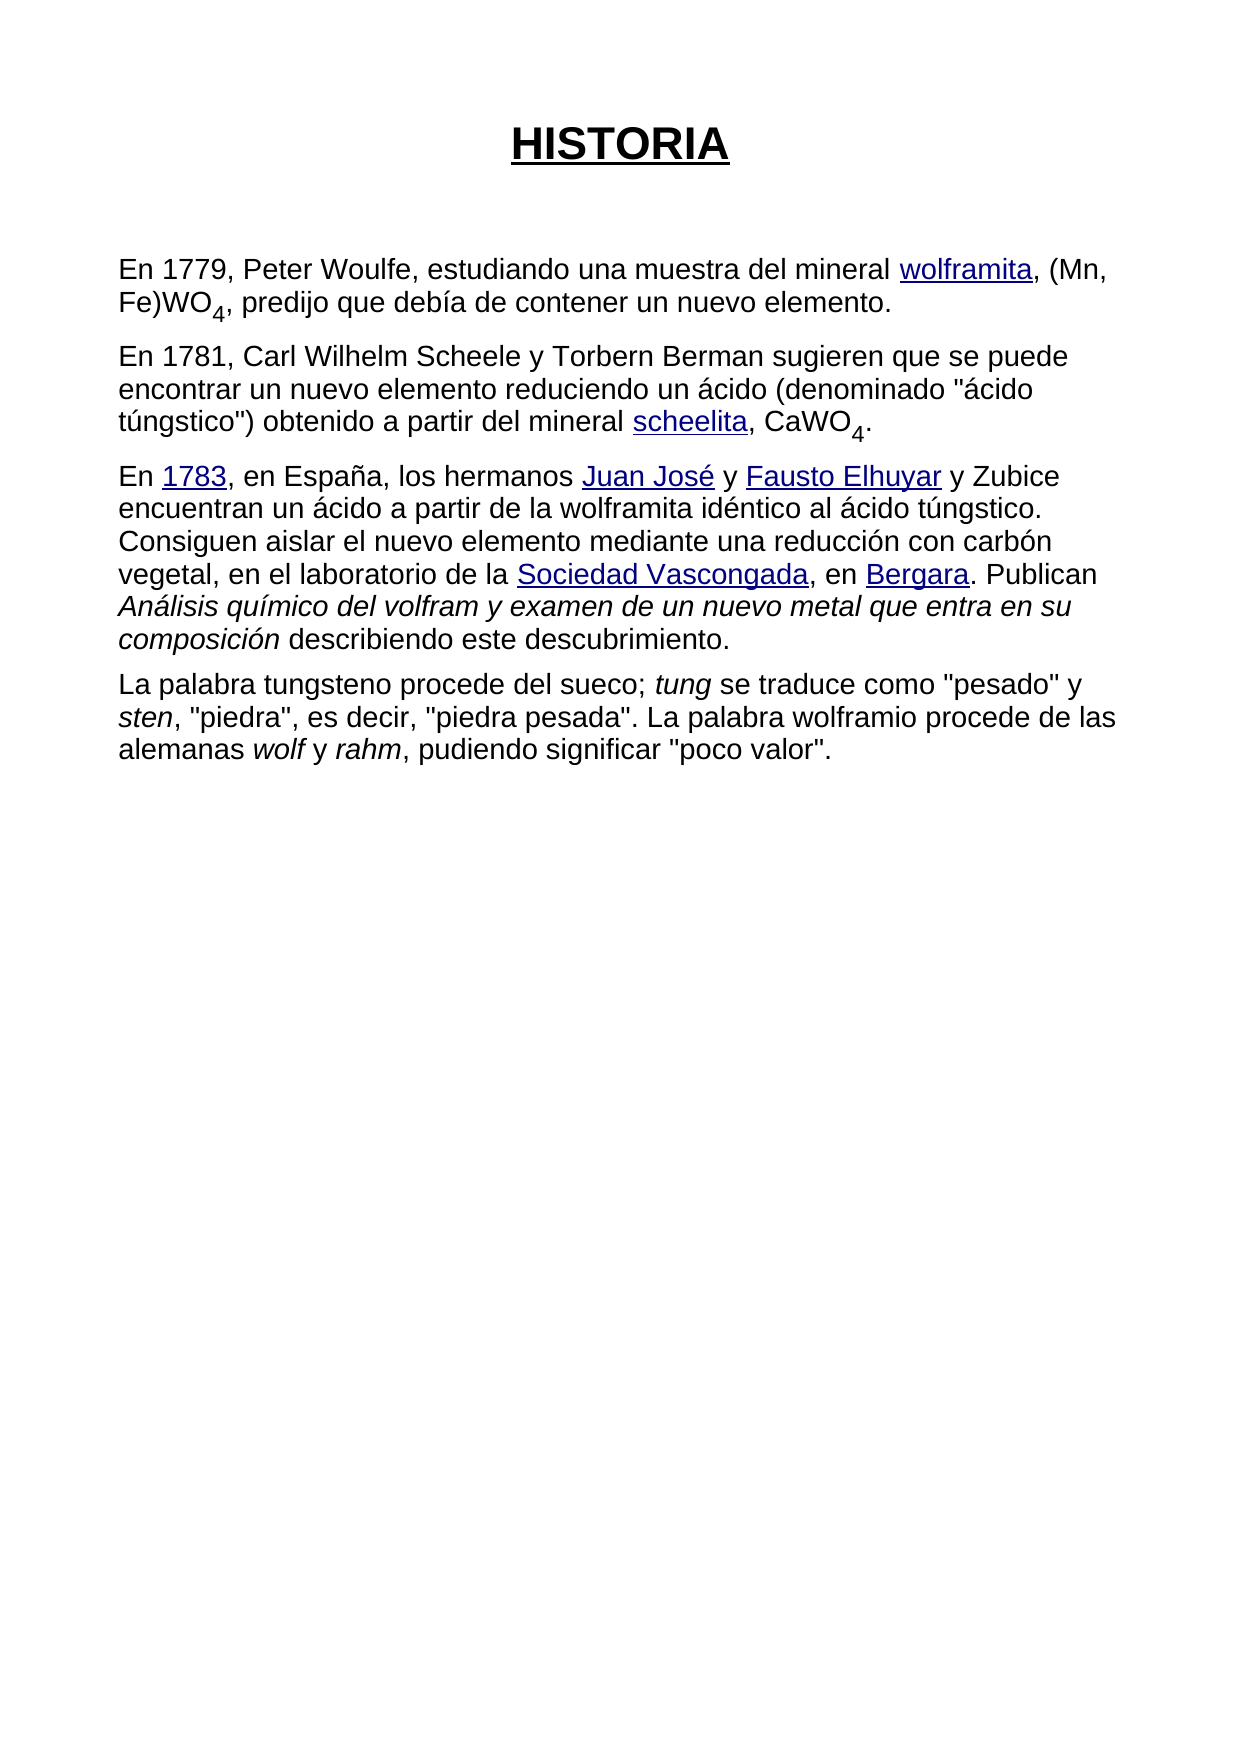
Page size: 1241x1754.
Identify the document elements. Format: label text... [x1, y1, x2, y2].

text HISTORIA [118, 118, 1122, 169]
text En 1781, Carl Wilhelm Scheele y Torbern Berman sugieren que se puede encontrar un nuevo elemento reduciendo un ácido (denominado "ácido túngstico") obtenido a partir del mineral scheelita, CaWO4. [118, 340, 1122, 447]
text La palabra tungsteno procede del sueco; tung se traduce como "pesado" y sten, "piedra", es decir, "piedra pesada". La palabra wolframio procede de las alemanas wolf y rahm, pudiendo significar "poco valor". [118, 668, 1122, 766]
text En 1779, Peter Woulfe, estudiando una muestra del mineral wolframita, (Mn, Fe)WO4, predijo que debía de contener un nuevo elemento. [118, 253, 1122, 328]
text En 1783, en España, los hermanos Juan José y Fausto Elhuyar y Zubice encuentran un ácido a partir de la wolframita idéntico al ácido túngstico. Consiguen aislar el nuevo elemento mediante una reducción con carbón vegetal, en el laboratorio de la Sociedad Vascongada, en Bergara. Publican Análisis químico del volfram y examen de un nuevo metal que entra en su composición describiendo este descubrimiento. [118, 460, 1122, 656]
